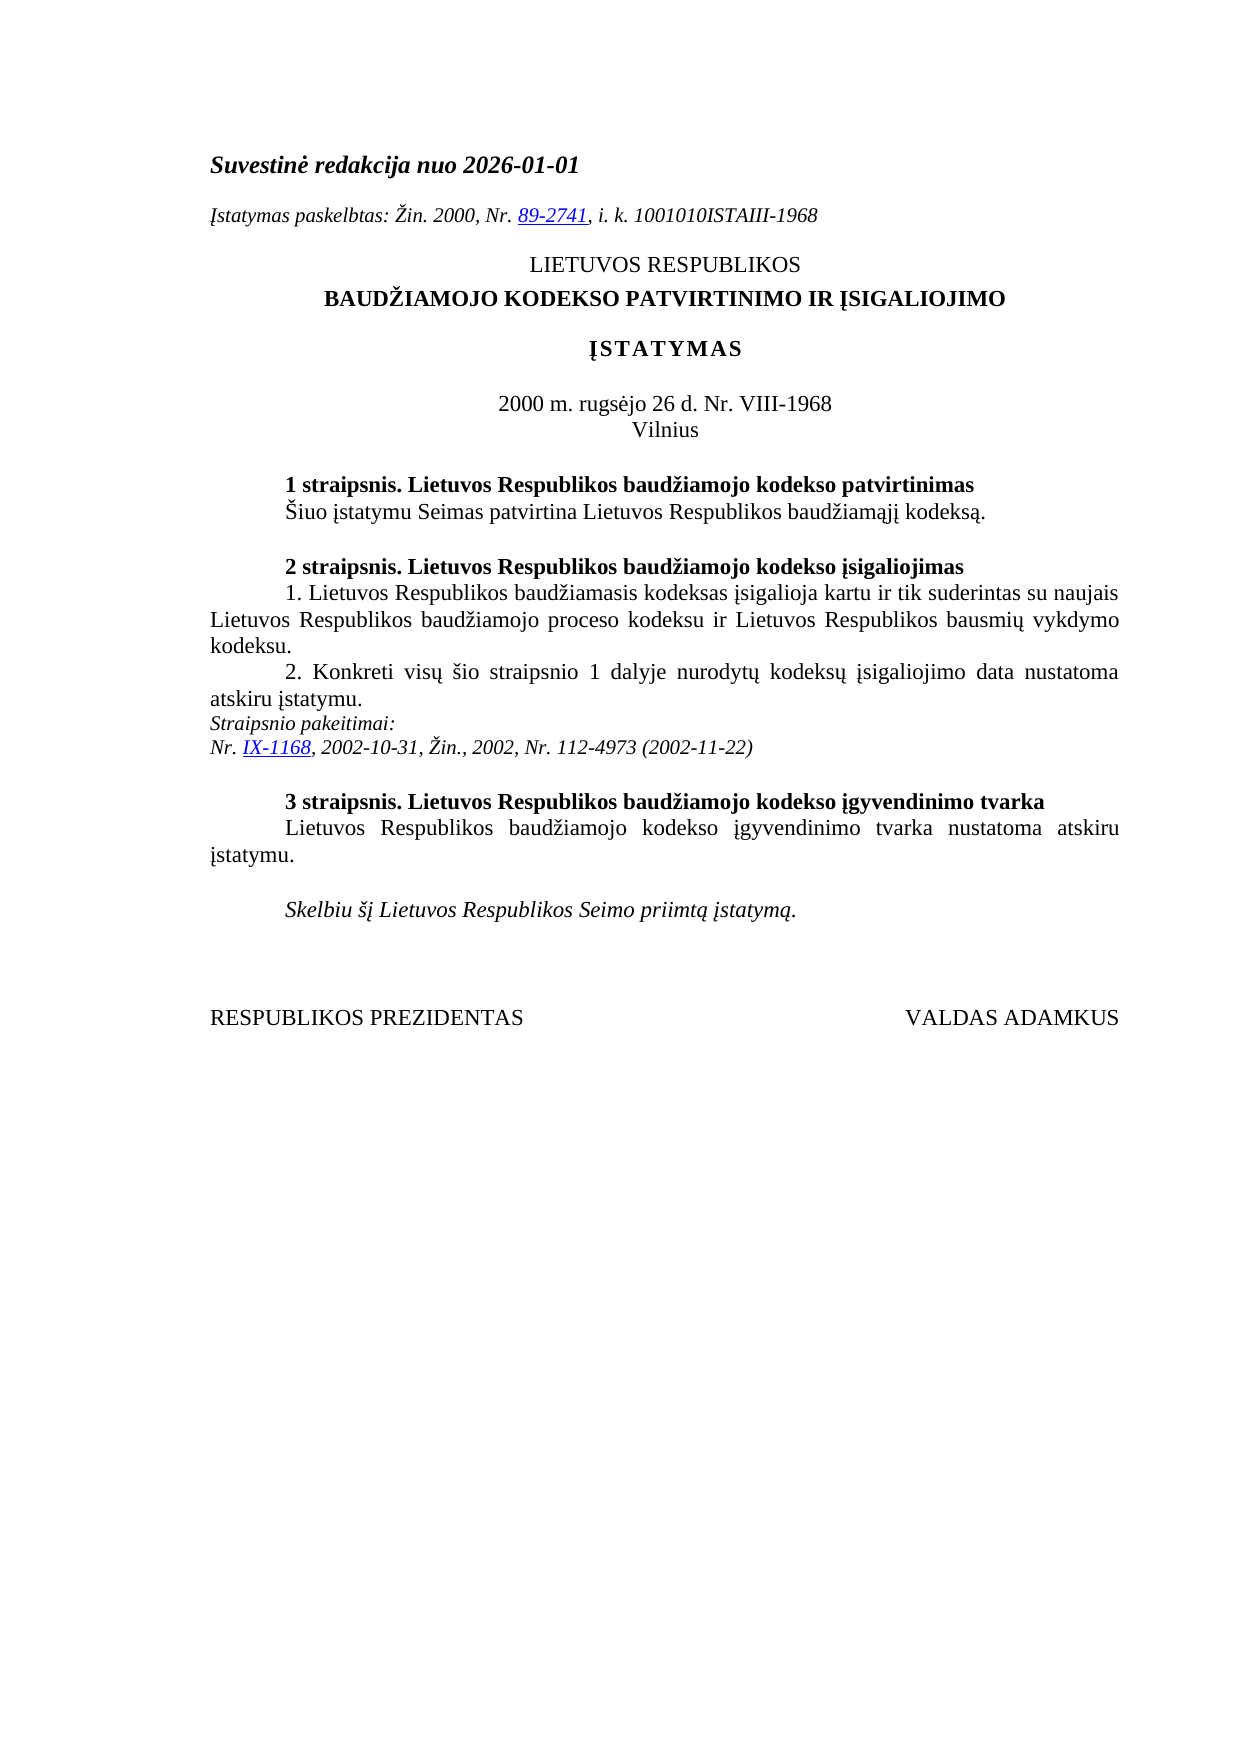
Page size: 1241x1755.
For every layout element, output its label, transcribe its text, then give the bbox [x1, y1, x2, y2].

text 1 straipsnis. Lietuvos Respublikos baudžiamojo kodekso patvirtinimas [210, 472, 1120, 498]
text 3 straipsnis. Lietuvos Respublikos baudžiamojo kodekso įgyvendinimo tvarka [210, 788, 1120, 814]
text Lietuvos Respublikos baudžiamojo kodekso įgyvendinimo tvarka nustatoma atskiru įstatymu. [210, 814, 1120, 867]
text Įstatymas paskelbtas: Žin. 2000, Nr. 89-2741, i. k. 1001010ISTAIII-1968 [210, 203, 1120, 227]
text Suvestinė redakcija nuo 2026-01-01 [210, 150, 1120, 179]
text 1. Lietuvos Respublikos baudžiamasis kodeksas įsigalioja kartu ir tik suderintas su naujais Lietuvos Respublikos baudžiamojo proceso kodeksu ir Lietuvos Respublikos bausmių vykdymo kodeksu. [210, 579, 1120, 658]
text BAUDŽIAMOJO KODEKSO PATVIRTINIMO IR ĮSIGALIOJIMO [210, 284, 1120, 311]
text 2. Konkreti visų šio straipsnio 1 dalyje nurodytų kodeksų įsigaliojimo data nustatoma atskiru įstatymu. [210, 658, 1120, 711]
text LIETUVOS RESPUBLIKOS [210, 251, 1120, 277]
text 2000 m. rugsėjo 26 d. Nr. VIII-1968 Vilnius [210, 390, 1120, 443]
text RESPUBLIKOS PREZIDENTAS VALDAS ADAMKUS [210, 1004, 1120, 1030]
text ĮSTATYMAS [210, 335, 1120, 361]
text Skelbiu šį Lietuvos Respublikos Seimo priimtą įstatymą. [210, 896, 1120, 922]
text Šiuo įstatymu Seimas patvirtina Lietuvos Respublikos baudžiamąjį kodeksą. [210, 498, 1120, 524]
text Straipsnio pakeitimai: [210, 711, 1120, 735]
text Nr. IX-1168, 2002-10-31, Žin., 2002, Nr. 112-4973 (2002-11-22) [210, 735, 1120, 759]
text 2 straipsnis. Lietuvos Respublikos baudžiamojo kodekso įsigaliojimas [210, 553, 1120, 579]
